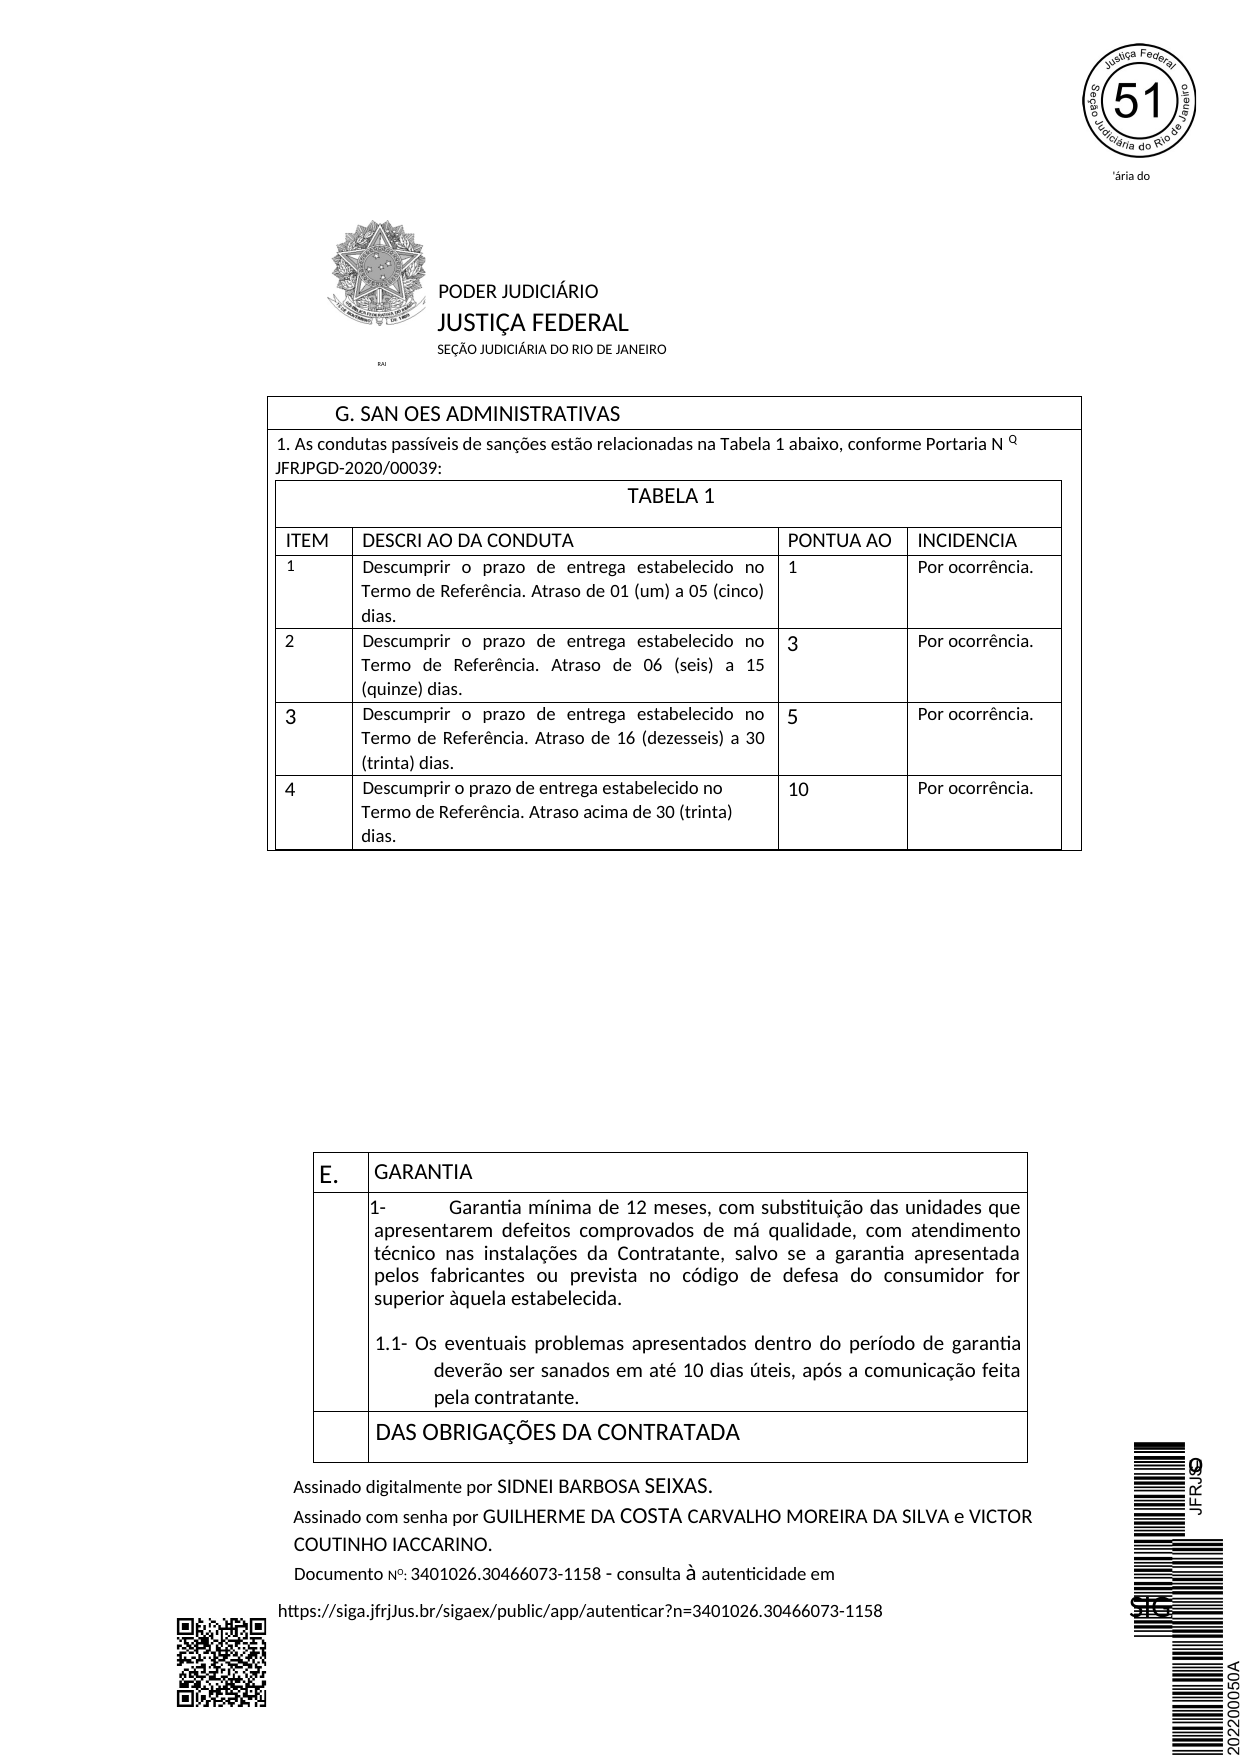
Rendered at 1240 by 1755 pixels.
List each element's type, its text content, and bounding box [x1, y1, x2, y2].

table_cell Por ocorrência. [908, 703, 1061, 775]
table_header [908, 481, 1061, 527]
table_cell 1. As condutas passíveis de sanções estão relacionadas na Tabela 1 abaixo, conforme Portaria N Q JFRJPGD-2020/00039: [268, 430, 1081, 849]
table_cell ITEM [276, 528, 352, 555]
table_cell Por ocorrência. [908, 776, 1061, 849]
table_header [778, 481, 908, 527]
table_cell 4 [276, 776, 352, 849]
table_cell PONTUA AO [779, 528, 907, 555]
table_header E. [314, 1153, 368, 1192]
table_cell 1 [779, 556, 907, 628]
table_cell Descumprir o prazo de entrega estabelecido no Termo de Referência. Atraso de 16 (dezesseis) a 30 (trinta) dias. [353, 703, 778, 775]
table_cell [314, 1412, 368, 1462]
table_cell Descumprir o prazo de entrega estabelecido no Termo de Referência. Atraso de 06 (seis) a 15 (quinze) dias. [353, 629, 778, 702]
table_cell 10 [779, 776, 907, 849]
table_cell DAS OBRIGAÇÕES DA CONTRATADA [369, 1412, 1027, 1462]
table_cell Garantia mínima de 12 meses, com substituição das unidades que apresentarem defeitos comprovados de má qualidade, com atendimento técnico nas instalações da Contratante, salvo se a garantia apresentada pelos fabricantes ou prevista no código de defesa do consumidor for superior àquela estabelecida. 1.1- Os eventuais problemas apresentados dentro do período de garantia deverão ser sanados em até 10 dias úteis, após a comunicação feita pela contratante. [369, 1193, 1027, 1411]
table_cell INCIDENCIA [908, 528, 1061, 555]
table_header TABELA 1 [276, 481, 778, 527]
table_cell DESCRI AO DA CONDUTA [353, 528, 778, 555]
table_cell Descumprir o prazo de entrega estabelecido no Termo de Referência. Atraso de 01 (um) a 05 (cinco) dias. [353, 556, 778, 628]
table_cell [314, 1193, 368, 1411]
table_cell 3 [276, 703, 352, 775]
table_cell 5 [779, 703, 907, 775]
table_cell 1 [276, 556, 352, 628]
table_cell Por ocorrência. [908, 556, 1061, 628]
table_header GARANTIA [369, 1153, 1027, 1192]
table_cell 2 [276, 629, 352, 702]
table_cell Descumprir o prazo de entrega estabelecido no Termo de Referência. Atraso acima de 30 (trinta) dias. [353, 776, 778, 849]
table_cell 3 [779, 629, 907, 702]
table_cell Por ocorrência. [908, 629, 1061, 702]
table_header G. SAN OES ADMINISTRATIVAS [268, 397, 1081, 429]
